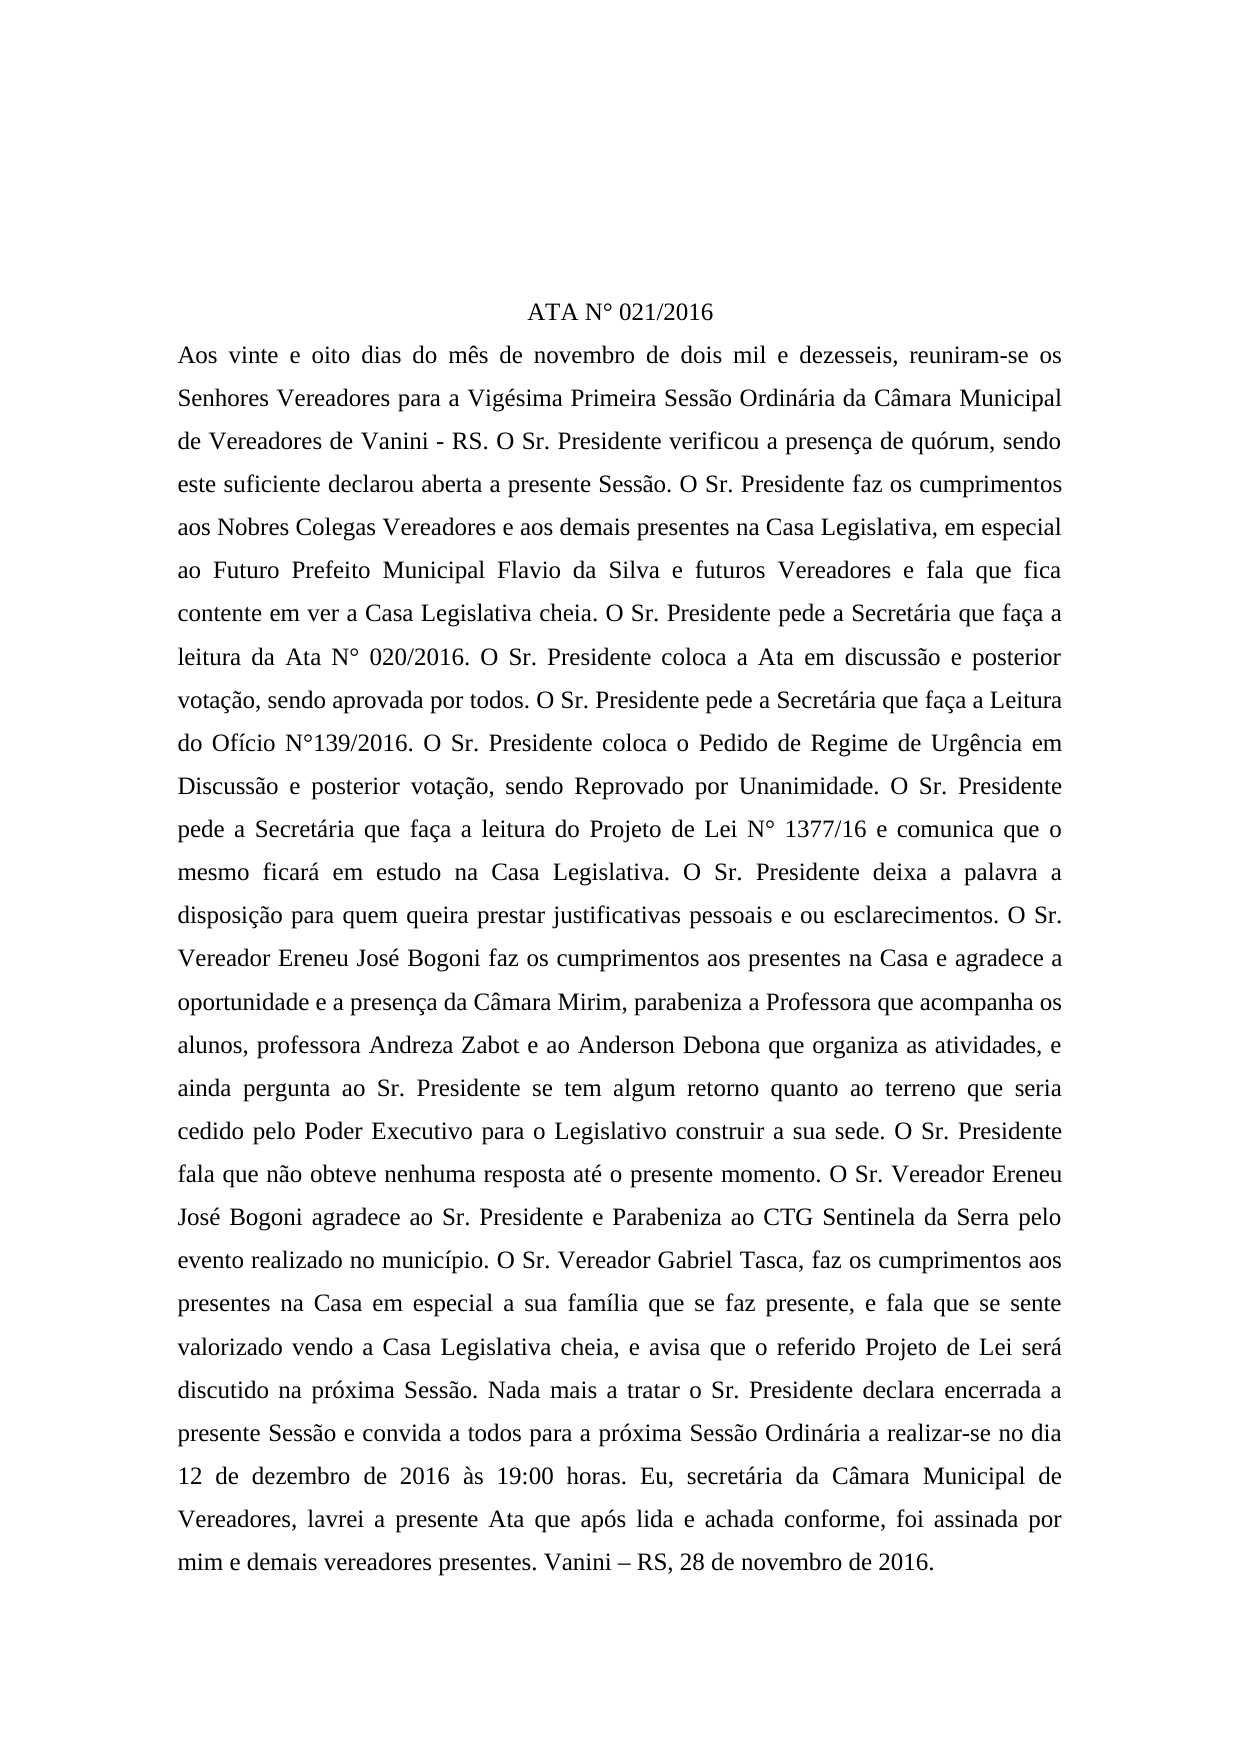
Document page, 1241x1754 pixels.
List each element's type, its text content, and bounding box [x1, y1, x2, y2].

text ATA N° 021/2016 [177, 297, 1063, 325]
text Aos vinte e oito dias do mês de novembro de dois mil e dezesseis, reuniram-se os Senhores Vereadores para a Vigésima Primeira Sessão Ordinária da Câmara Municipal de Vereadores de Vanini - RS. O Sr. Presidente verificou a presença de quórum, sendo este suficiente declarou aberta a presente Sessão. O Sr. Presidente faz os cumprimentos aos Nobres Colegas Vereadores e aos demais presentes na Casa Legislativa, em especial ao Futuro Prefeito Municipal Flavio da Silva e futuros Vereadores e fala que fica contente em ver a Casa Legislativa cheia. O Sr. Presidente pede a Secretária que faça a leitura da Ata N° 020/2016. O Sr. Presidente coloca a Ata em discussão e posterior votação, sendo aprovada por todos. O Sr. Presidente pede a Secretária que faça a Leitura do Ofício N°139/2016. O Sr. Presidente coloca o Pedido de Regime de Urgência em Discussão e posterior votação, sendo Reprovado por Unanimidade. O Sr. Presidente pede a Secretária que faça a leitura do Projeto de Lei N° 1377/16 e comunica que o mesmo ficará em estudo na Casa Legislativa. O Sr. Presidente deixa a palavra a disposição para quem queira prestar justificativas pessoais e ou esclarecimentos. O Sr. Vereador Ereneu José Bogoni faz os cumprimentos aos presentes na Casa e agradece a oportunidade e a presença da Câmara Mirim, parabeniza a Professora que acompanha os alunos, professora Andreza Zabot e ao Anderson Debona que organiza as atividades, e ainda pergunta ao Sr. Presidente se tem algum retorno quanto ao terreno que seria cedido pelo Poder Executivo para o Legislativo construir a sua sede. O Sr. Presidente fala que não obteve nenhuma resposta até o presente momento. O Sr. Vereador Ereneu José Bogoni agradece ao Sr. Presidente e Parabeniza ao CTG Sentinela da Serra pelo evento realizado no município. O Sr. Vereador Gabriel Tasca, faz os cumprimentos aos presentes na Casa em especial a sua família que se faz presente, e fala que se sente valorizado vendo a Casa Legislativa cheia, e avisa que o referido Projeto de Lei será discutido na próxima Sessão. Nada mais a tratar o Sr. Presidente declara encerrada a presente Sessão e convida a todos para a próxima Sessão Ordinária a realizar-se no dia 12 de dezembro de 2016 às 19:00 horas. Eu, secretária da Câmara Municipal de Vereadores, lavrei a presente Ata que após lida e achada conforme, foi assinada por mim e demais vereadores presentes. Vanini – RS, 28 de novembro de 2016. [177, 340, 1063, 1576]
